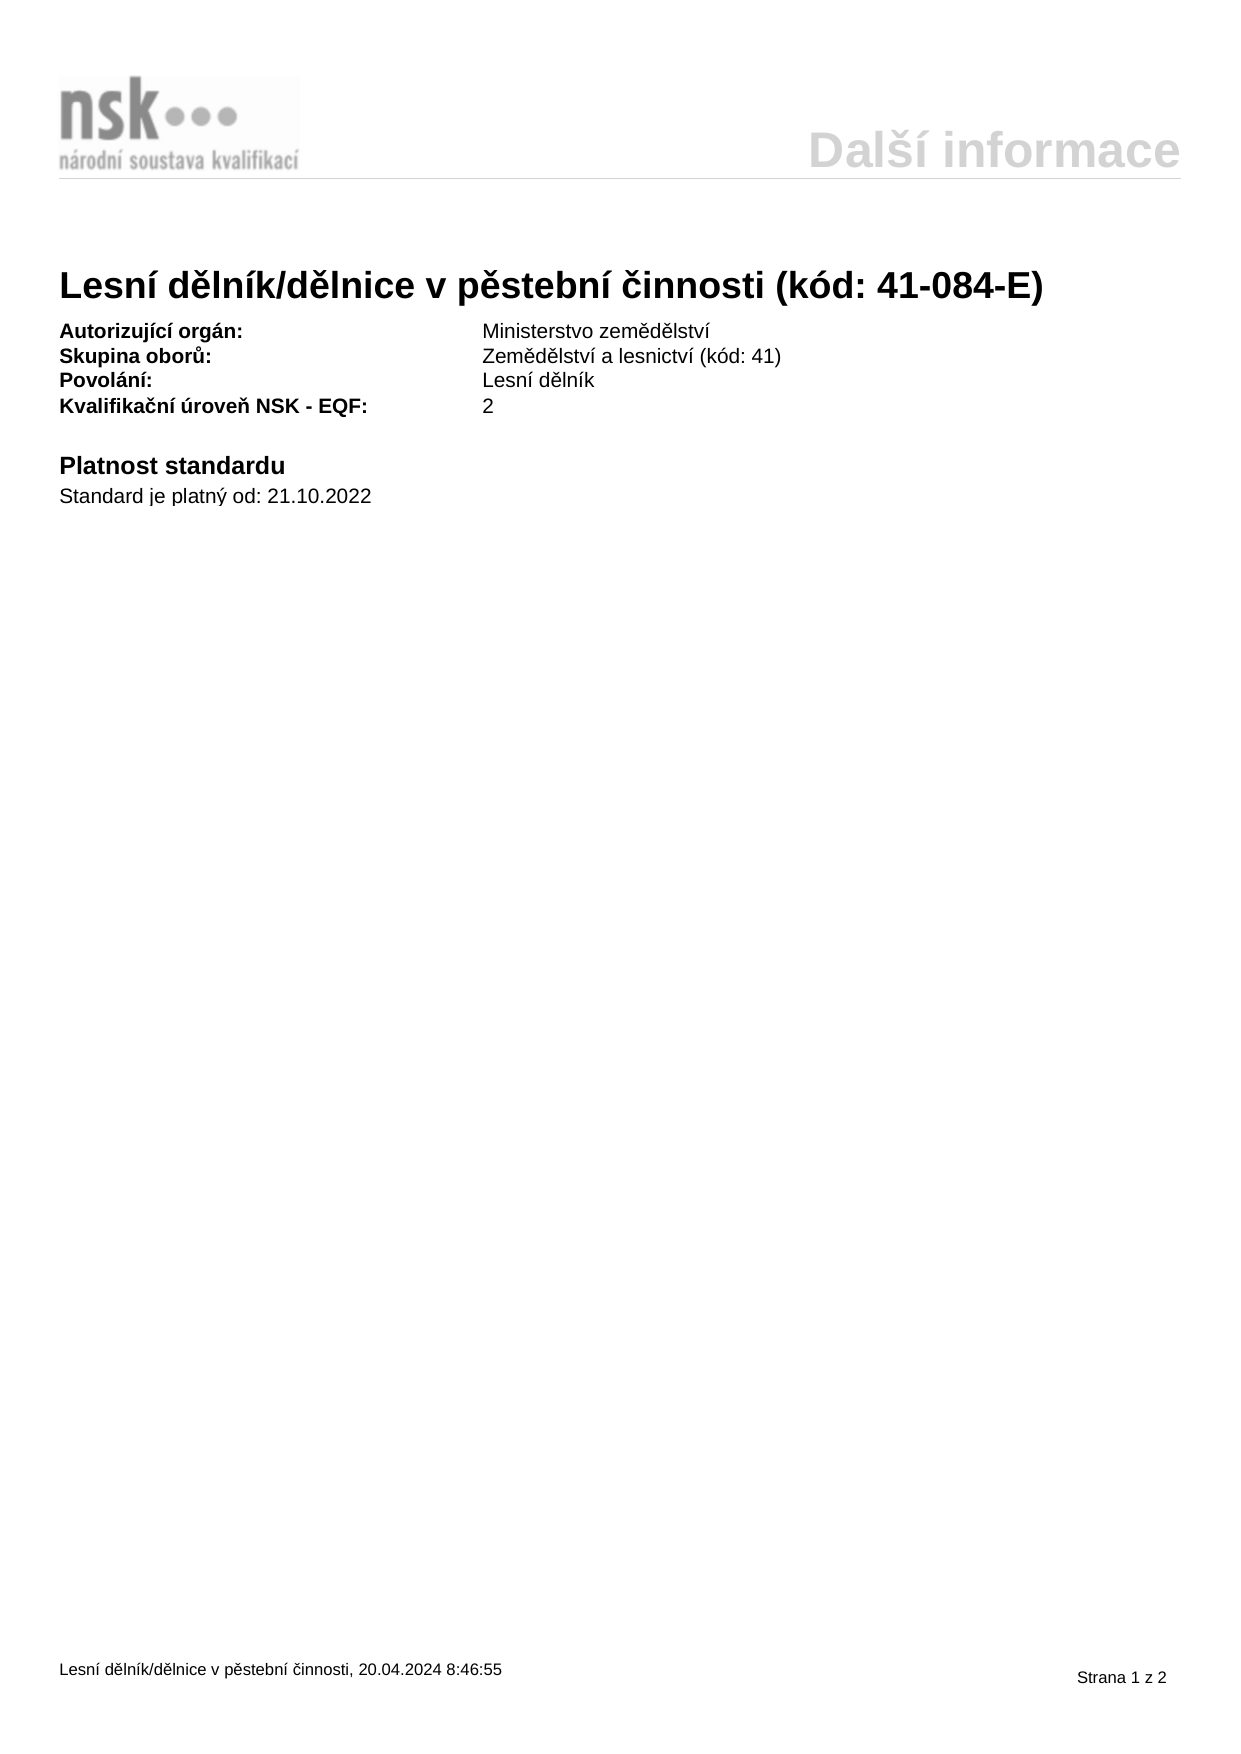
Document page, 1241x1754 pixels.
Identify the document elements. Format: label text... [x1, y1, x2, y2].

table_cell [861, 418, 1167, 447]
table_cell [861, 307, 1167, 319]
table_cell [627, 196, 861, 224]
table_cell Lesní dělník [482, 368, 1181, 393]
table_cell Lesní dělník/dělnice v pěstební činnosti (kód: 41-084-E) [59, 224, 1181, 307]
table_cell [59, 418, 119, 447]
table_cell [59, 307, 119, 319]
table_cell [627, 506, 861, 806]
table_cell [59, 179, 1181, 196]
table_cell [1167, 1384, 1181, 1659]
table_cell Zemědělství a lesnictví (kód: 41) [482, 344, 1181, 368]
table_cell Kvalifikační úroveň NSK - EQF: [59, 394, 482, 417]
table_cell [482, 506, 619, 806]
picture [58, 59, 620, 172]
table_cell [1167, 418, 1181, 447]
table_cell [59, 196, 119, 224]
table_cell [482, 172, 619, 178]
table_cell [59, 172, 119, 178]
table_cell Platnost standardu [59, 448, 1181, 483]
table_cell [619, 196, 627, 224]
table_cell [619, 1384, 627, 1659]
table_cell [119, 418, 482, 447]
table_cell [59, 1384, 119, 1659]
table_cell [482, 806, 619, 1106]
table_cell [627, 307, 861, 319]
table_cell [119, 196, 482, 224]
table_cell [1167, 1106, 1181, 1383]
table_cell [119, 506, 482, 806]
table_cell [619, 806, 627, 1106]
table_cell [619, 172, 627, 178]
table_cell [59, 806, 119, 1106]
table_cell [482, 307, 619, 319]
table_header Další informace [627, 59, 1181, 178]
table_cell [59, 1106, 119, 1383]
table_cell [861, 1384, 1167, 1659]
table_cell [119, 1384, 482, 1659]
table_cell [482, 418, 619, 447]
table_cell [861, 196, 1167, 224]
table_cell [482, 1106, 619, 1383]
table_cell [627, 418, 861, 447]
table_cell [482, 1384, 619, 1659]
table_cell [1167, 307, 1181, 319]
table_cell [619, 418, 627, 447]
table_cell 2 [482, 394, 1181, 417]
table_cell Lesní dělník/dělnice v pěstební činnosti, 20.04.2024 8:46:55 [59, 1660, 861, 1696]
table_cell [119, 172, 482, 178]
table_cell Ministerstvo zemědělství [482, 319, 1181, 344]
table_cell Strana 1 z 2 [861, 1660, 1167, 1696]
table_cell [1167, 196, 1181, 224]
table_cell [619, 1106, 627, 1383]
table_cell [619, 307, 627, 319]
table_cell [627, 806, 861, 1106]
table_cell [119, 1106, 482, 1383]
table_cell [861, 506, 1167, 806]
table_cell Skupina oborů: [59, 344, 482, 368]
table_cell [619, 506, 627, 806]
table_cell [861, 1106, 1167, 1383]
table_cell [1167, 806, 1181, 1106]
table_cell [861, 806, 1167, 1106]
table_cell [1167, 1660, 1181, 1696]
table_cell [119, 806, 482, 1106]
table_cell [119, 307, 482, 319]
table_cell [627, 1384, 861, 1659]
table_cell [1167, 506, 1181, 806]
table_header [620, 59, 627, 172]
table_cell Standard je platný od: 21.10.2022 [59, 484, 1181, 506]
table_cell [59, 506, 119, 806]
table_cell Autorizující orgán: [59, 319, 482, 343]
table_cell [482, 196, 619, 224]
table_cell [627, 1106, 861, 1383]
table_cell Povolání: [59, 368, 482, 392]
